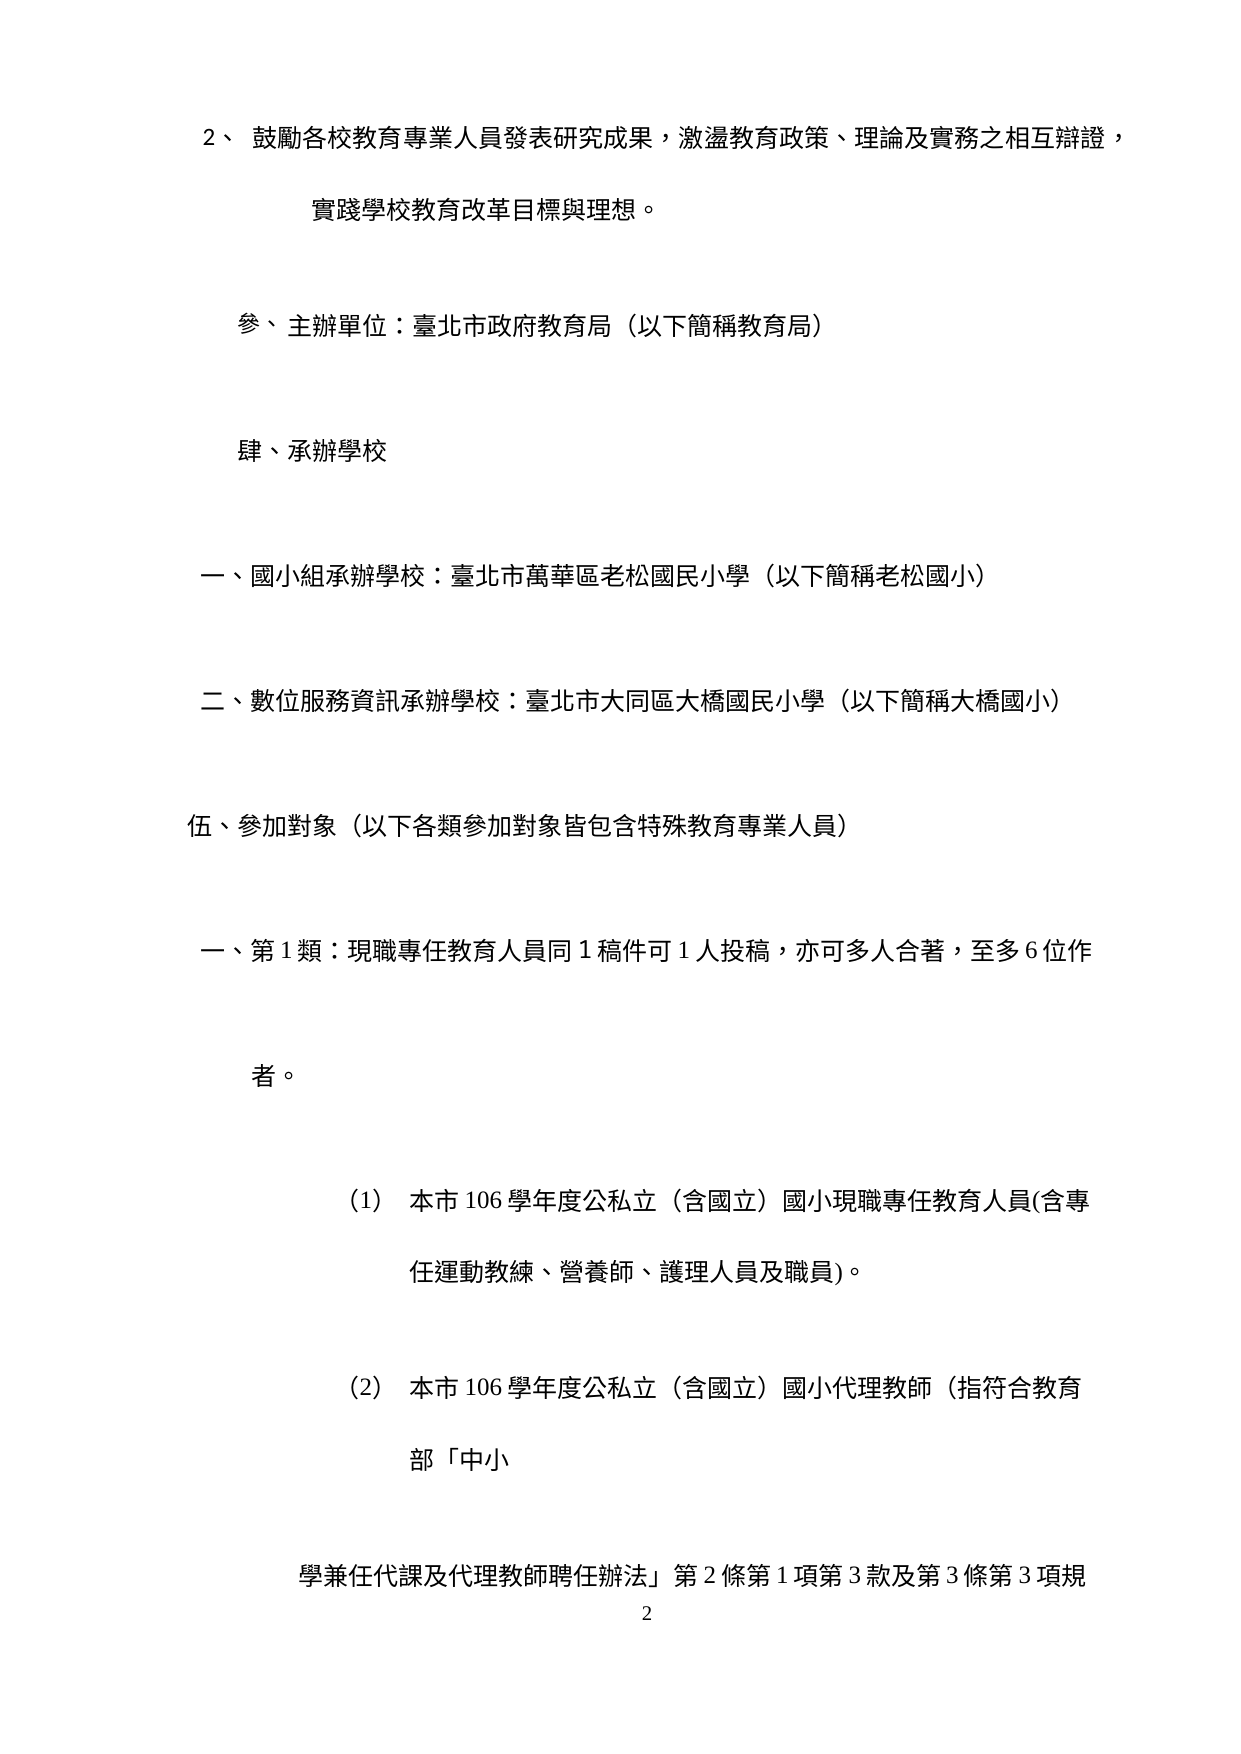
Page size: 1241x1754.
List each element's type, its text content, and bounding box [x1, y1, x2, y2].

list 主辦單位：臺北市政府教育局（以下簡稱教育局） [237, 282, 1106, 345]
list 承辦學校 [237, 407, 1095, 470]
text 者。 [187, 1032, 1106, 1095]
text 一、第1類：現職專任教育人員同1稿件可1人投稿，亦可多人合著，至多6位作 [187, 907, 1106, 970]
text 一、國小組承辦學校：臺北市萬華區老松國民小學（以下簡稱老松國小） [187, 532, 1095, 595]
list 本市106學年度公私立（含國立）國小代理教師（指符合教育部「中小 [334, 1345, 1098, 1479]
list 鼓勵各校教育專業人員發表研究成果，激盪教育政策、理論及實務之相互辯證，實踐學校教育改革目標與理想。 [202, 95, 1106, 229]
text 二、數位服務資訊承辦學校：臺北市大同區大橋國民小學（以下簡稱大橋國小） [187, 657, 1095, 720]
text 學兼任代課及代理教師聘任辦法」第2條第1項第3款及第3條第3項規 [298, 1532, 1098, 1595]
text 伍、參加對象（以下各類參加對象皆包含特殊教育專業人員） [187, 782, 1095, 845]
list 本市106學年度公私立（含國立）國小現職專任教育人員(含專任運動教練、營養師、護理人員及職員)。 [334, 1157, 1098, 1292]
